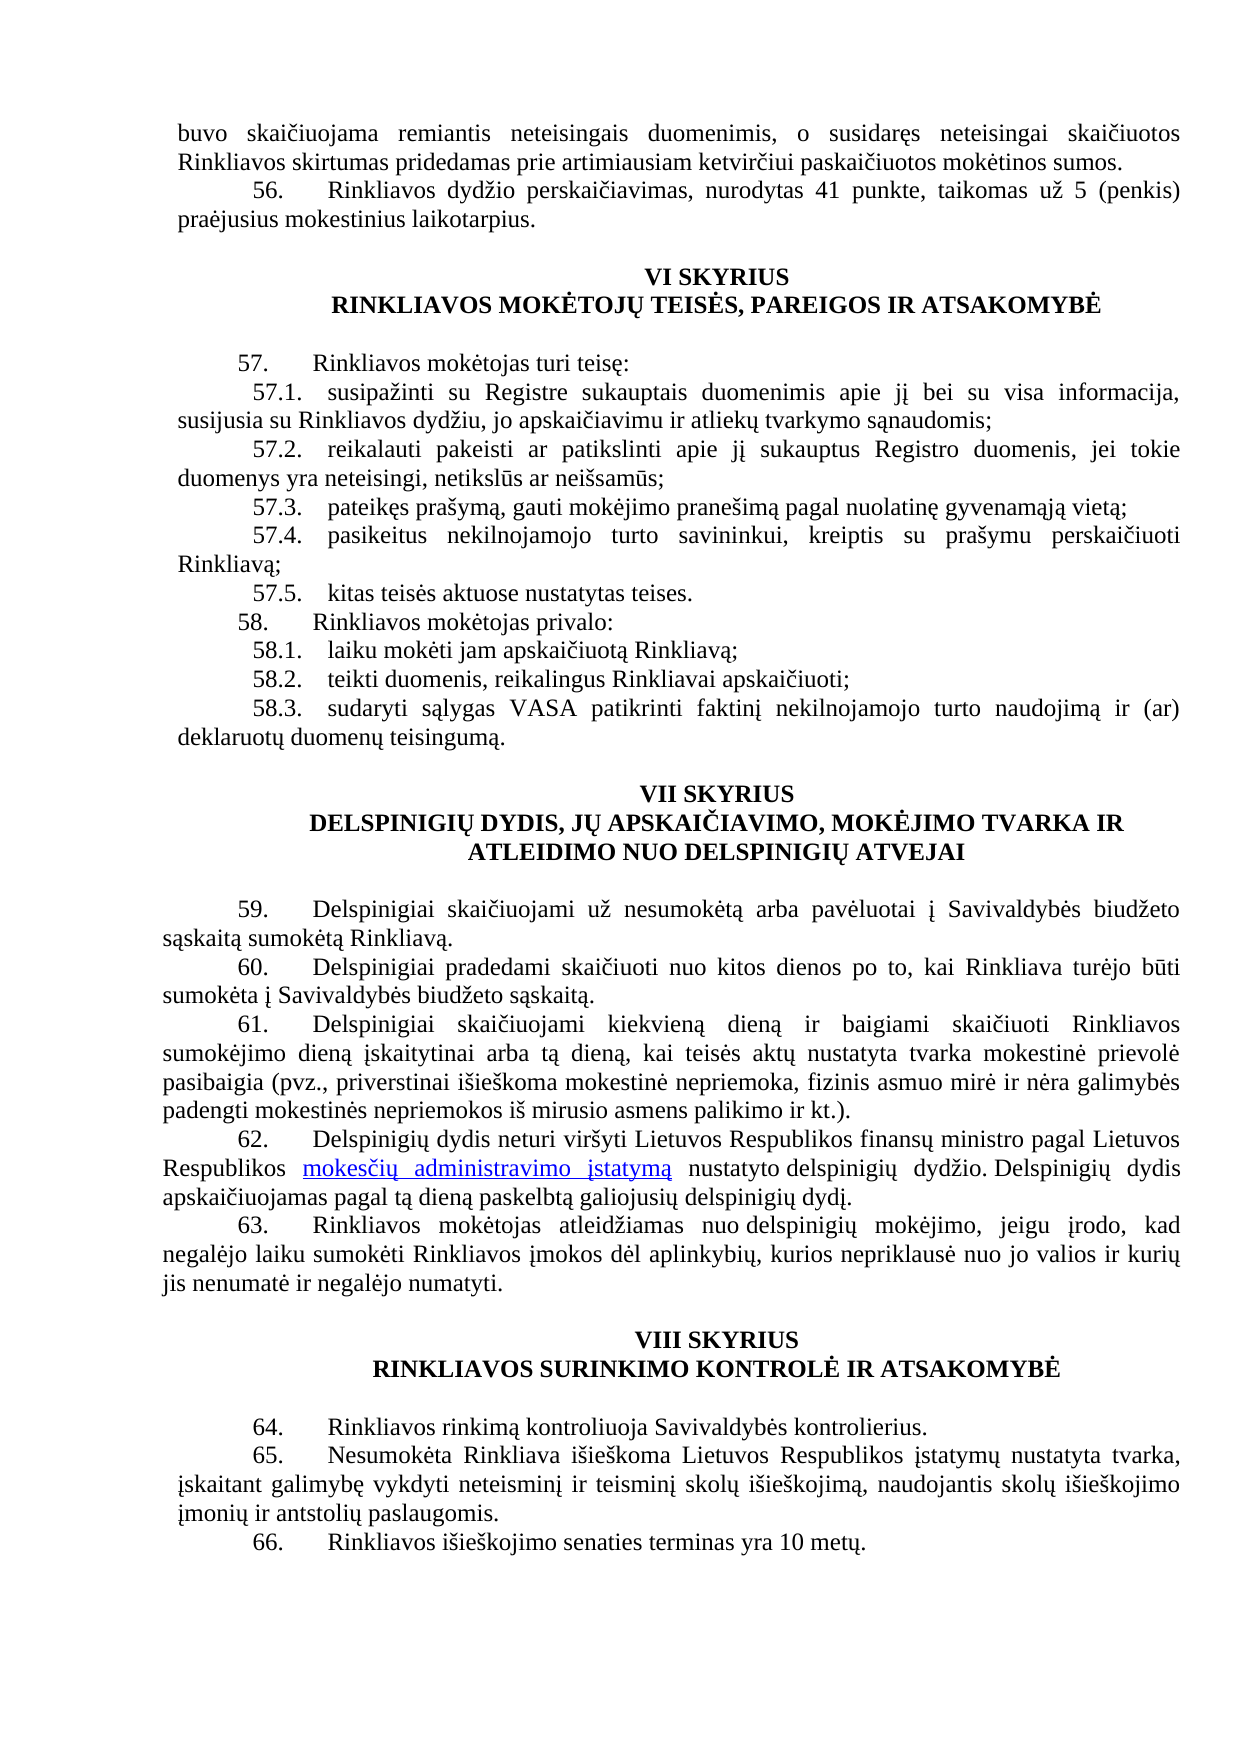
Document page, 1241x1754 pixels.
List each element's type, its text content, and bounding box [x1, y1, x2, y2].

text 57.4. pasikeitus nekilnojamojo turto savininkui, kreiptis su prašymu perskaičiuoti Rinkliavą; [177, 521, 1181, 578]
text 57.3. pateikęs prašymą, gauti mokėjimo pranešimą pagal nuolatinę gyvenamąją vietą; [177, 492, 1181, 521]
text 56. Rinkliavos dydžio perskaičiavimas, nurodytas 41 punkte, taikomas už 5 (penkis) praėjusius mokestinius laikotarpius. [177, 176, 1181, 233]
text 62. Delspinigių dydis neturi viršyti Lietuvos Respublikos finansų ministro pagal Lietuvos Respublikos mokesčių administravimo įstatymą nustatyto delspinigių dydžio. Delspinigių dydis apskaičiuojamas pagal tą dieną paskelbtą galiojusių delspinigių dydį. [162, 1124, 1181, 1211]
text VIII SKYRIUS [252, 1326, 1181, 1354]
text 65. Nesumokėta Rinkliava išieškoma Lietuvos Respublikos įstatymų nustatyta tvarka, įskaitant galimybę vykdyti neteisminį ir teisminį skolų išieškojimą, naudojantis skolų išieškojimo įmonių ir antstolių paslaugomis. [177, 1441, 1181, 1527]
text 57.1. susipažinti su Registre sukauptais duomenimis apie jį bei su visa informacija, susijusia su Rinkliavos dydžiu, jo apskaičiavimu ir atliekų tvarkymo sąnaudomis; [177, 377, 1181, 434]
text 66. Rinkliavos išieškojimo senaties terminas yra 10 metų. [177, 1527, 1181, 1556]
text RINKLIAVOS SURINKIMO KONTROLĖ IR ATSAKOMYBĖ [252, 1354, 1181, 1383]
text RINKLIAVOS MOKĖTOJŲ TEISĖS, PAREIGOS IR ATSAKOMYBĖ [252, 291, 1181, 319]
text DELSPINIGIŲ DYDIS, JŲ APSKAIČIAVIMO, MOKĖJIMO TVARKA IR ATLEIDIMO NUO DELSPINIGIŲ ATVEJAI [252, 808, 1181, 866]
text 64. Rinkliavos rinkimą kontroliuoja Savivaldybės kontrolierius. [177, 1412, 1181, 1441]
text buvo skaičiuojama remiantis neteisingais duomenimis, o susidaręs neteisingai skaičiuotos Rinkliavos skirtumas pridedamas prie artimiausiam ketvirčiui paskaičiuotos mokėtinos sumos. [177, 118, 1181, 176]
text 58.2. teikti duomenis, reikalingus Rinkliavai apskaičiuoti; [177, 664, 1181, 693]
text VI SKYRIUS [252, 262, 1181, 291]
text 60. Delspinigiai pradedami skaičiuoti nuo kitos dienos po to, kai Rinkliava turėjo būti sumokėta į Savivaldybės biudžeto sąskaitą. [162, 952, 1181, 1009]
text 57.2. reikalauti pakeisti ar patikslinti apie jį sukauptus Registro duomenis, jei tokie duomenys yra neteisingi, netikslūs ar neišsamūs; [177, 434, 1181, 492]
text VII SKYRIUS [252, 779, 1181, 808]
text 59. Delspinigiai skaičiuojami už nesumokėtą arba pavėluotai į Savivaldybės biudžeto sąskaitą sumokėtą Rinkliavą. [162, 894, 1181, 952]
text 58. Rinkliavos mokėtojas privalo: [162, 607, 1181, 636]
text 57.5. kitas teisės aktuose nustatytas teises. [177, 578, 1181, 607]
text 63. Rinkliavos mokėtojas atleidžiamas nuo delspinigių mokėjimo, jeigu įrodo, kad negalėjo laiku sumokėti Rinkliavos įmokos dėl aplinkybių, kurios nepriklausė nuo jo valios ir kurių jis nenumatė ir negalėjo numatyti. [162, 1211, 1181, 1297]
text 58.3. sudaryti sąlygas VASA patikrinti faktinį nekilnojamojo turto naudojimą ir (ar) deklaruotų duomenų teisingumą. [177, 693, 1181, 751]
text 57. Rinkliavos mokėtojas turi teisę: [162, 348, 1181, 377]
text 61. Delspinigiai skaičiuojami kiekvieną dieną ir baigiami skaičiuoti Rinkliavos sumokėjimo dieną įskaitytinai arba tą dieną, kai teisės aktų nustatyta tvarka mokestinė prievolė pasibaigia (pvz., priverstinai išieškoma mokestinė nepriemoka, fizinis asmuo mirė ir nėra galimybės padengti mokestinės nepriemokos iš mirusio asmens palikimo ir kt.). [162, 1009, 1181, 1124]
text 58.1. laiku mokėti jam apskaičiuotą Rinkliavą; [177, 636, 1181, 664]
